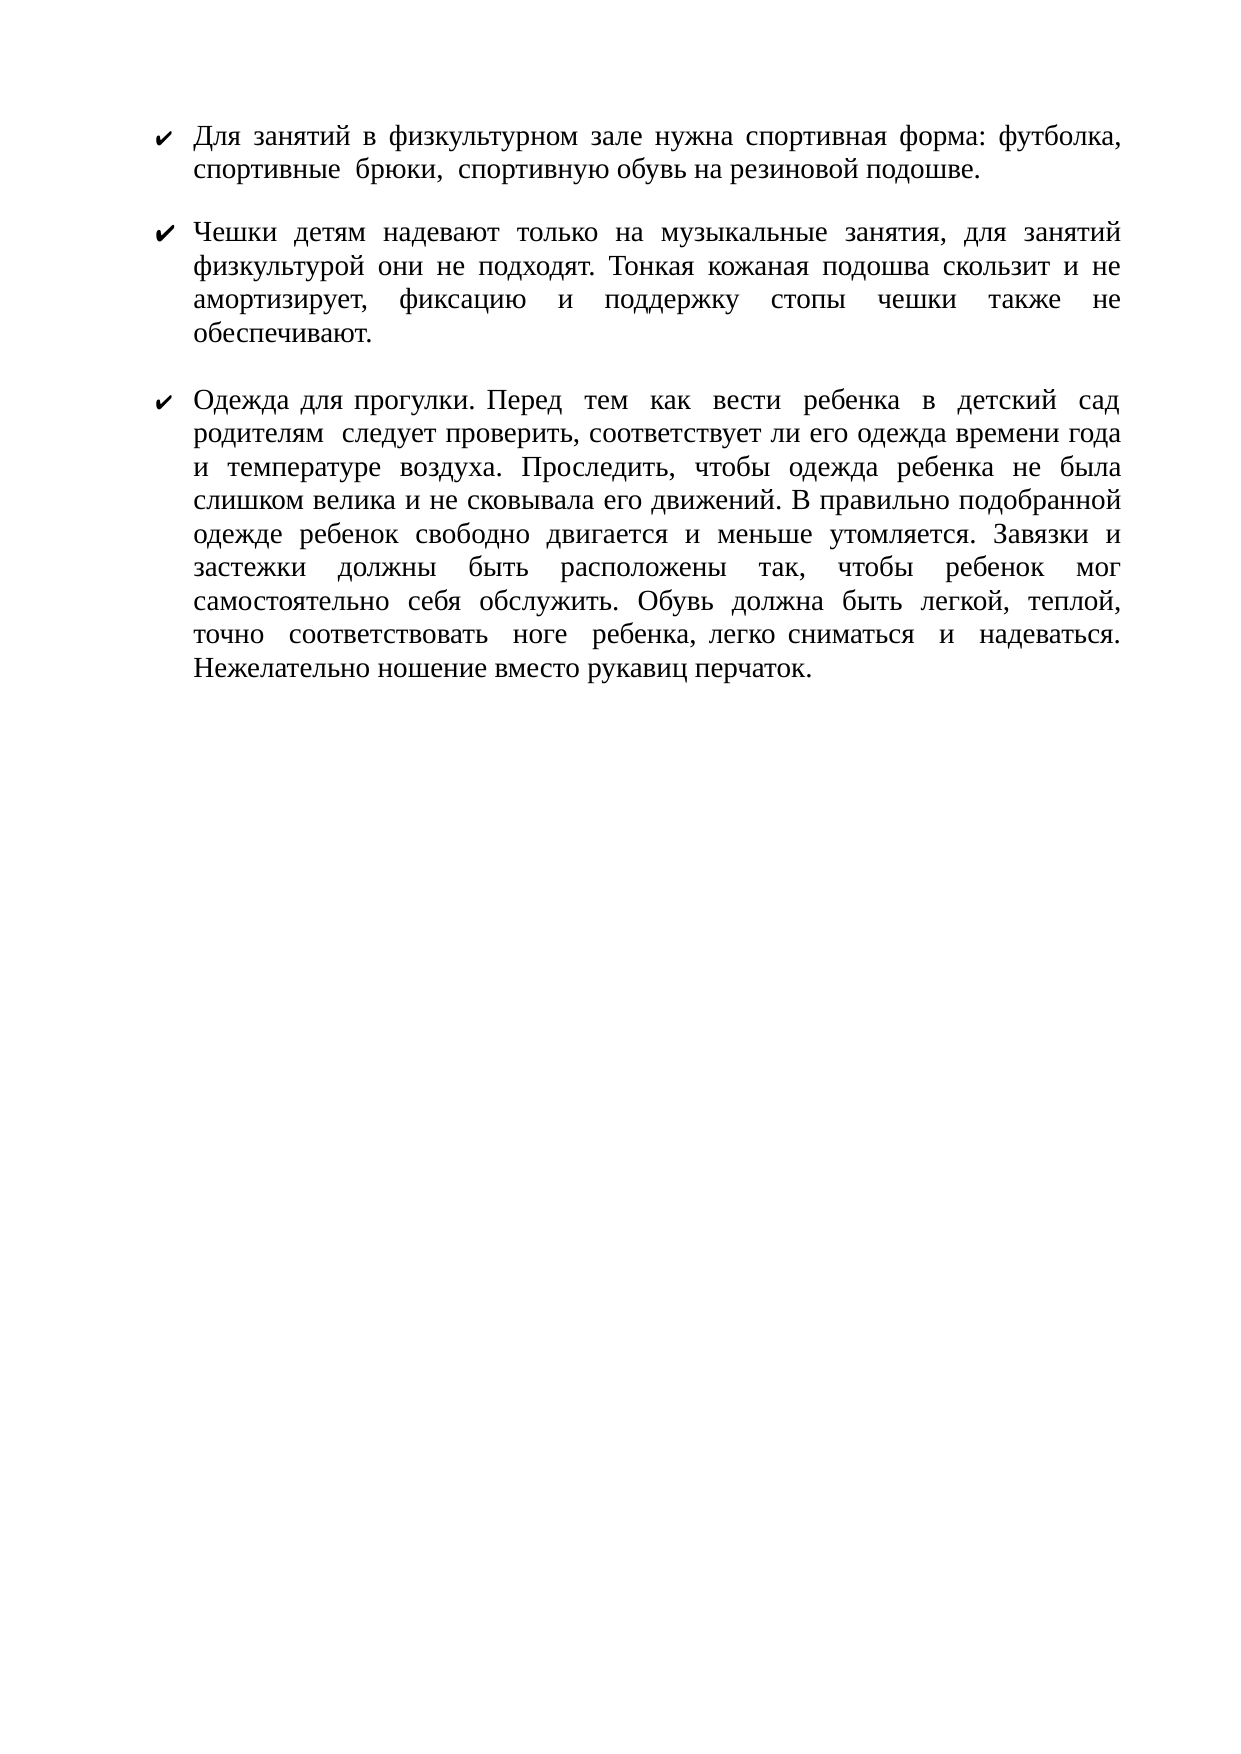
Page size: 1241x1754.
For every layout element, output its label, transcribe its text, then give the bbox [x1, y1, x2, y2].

list Для занятий в физкультурном зале нужна спортивная форма: футболка, спортивные брюки, спортивную обувь на резиновой подошве. [156, 118, 1122, 185]
list Чешки детям надевают только на музыкальные занятия, для занятий физкультурой они не подходят. Тонкая кожаная подошва скользит и не амортизирует, фиксацию и поддержку стопы чешки также не обеспечивают. [156, 214, 1122, 348]
list Одежда для прогулки. Перед тем как вести ребенка в детский сад родителям следует проверить, соответствует ли его одежда времени года и температуре воздуха. Проследить, чтобы одежда ребенка не была слишком велика и не сковывала его движений. В правильно подобранной одежде ребенок свободно двигается и меньше утомляется. Завязки и застежки должны быть расположены так, чтобы ребенок мог самостоятельно себя обслужить. Обувь должна быть легкой, теплой, точно соответствовать ноге ребенка, легко сниматься и надеваться. Нежелательно ношение вместо рукавиц перчаток. [156, 382, 1122, 684]
